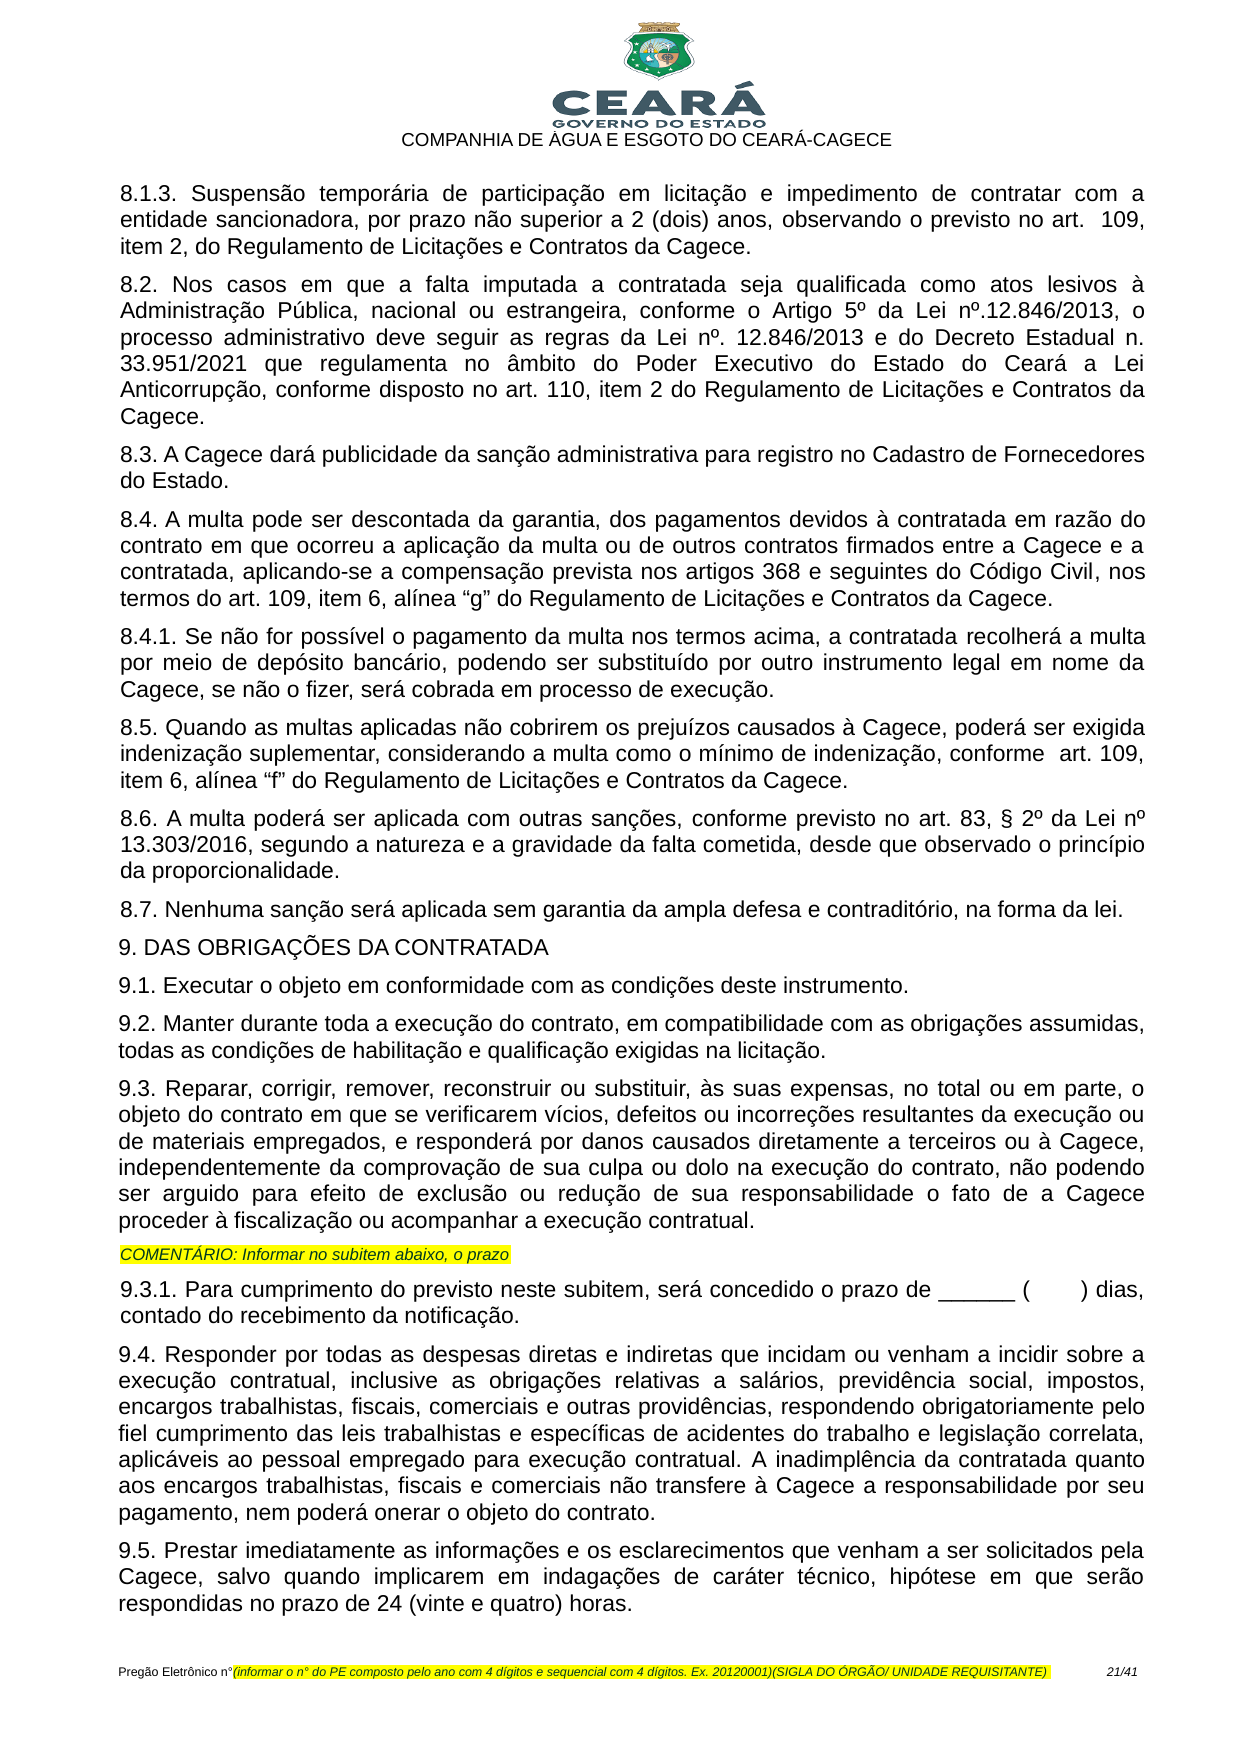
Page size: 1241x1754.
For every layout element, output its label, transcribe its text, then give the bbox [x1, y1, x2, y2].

text 9.4. Responder por todas as despesas diretas e indiretas que incidam ou venham a incidir sobre a execução contratual, inclusive as obrigações relativas a salários, previdência social, impostos, encargos trabalhistas, fiscais, comerciais e outras providências, respondendo obrigatoriamente pelo fiel cumprimento das leis trabalhistas e específicas de acidentes do trabalho e legislação correlata, aplicáveis ao pessoal empregado para execução contratual. A inadimplência da contratada quanto aos encargos trabalhistas, fiscais e comerciais não transfere à Cagece a responsabilidade por seu pagamento, nem poderá onerar o objeto do contrato. [118, 1341, 1146, 1525]
text 8.3. A Cagece dará publicidade da sanção administrativa para registro no Cadastro de Fornecedores do Estado. [120, 441, 1146, 494]
text 9.2. Manter durante toda a execução do contrato, em compatibilidade com as obrigações assumidas, todas as condições de habilitação e qualificação exigidas na licitação. [118, 1010, 1146, 1063]
text 8.7. Nenhuma sanção será aplicada sem garantia da ampla defesa e contraditório, na forma da lei. [120, 896, 1146, 922]
text 9. DAS OBRIGAÇÕES DA CONTRATADA [118, 934, 1146, 960]
text 9.5. Prestar imediatamente as informações e os esclarecimentos que venham a ser solicitados pela Cagece, salvo quando implicarem em indagações de caráter técnico, hipótese em que serão respondidas no prazo de 24 (vinte e quatro) horas. [118, 1537, 1146, 1616]
text 8.4.1. Se não for possível o pagamento da multa nos termos acima, a contratada recolherá a multa por meio de depósito bancário, podendo ser substituído por outro instrumento legal em nome da Cagece, se não o fizer, será cobrada em processo de execução. [120, 623, 1146, 702]
text 8.6. A multa poderá ser aplicada com outras sanções, conforme previsto no art. 83, § 2º da Lei nº 13.303/2016, segundo a natureza e a gravidade da falta cometida, desde que observado o princípio da proporcionalidade. [120, 805, 1146, 884]
text 9.3.1. Para cumprimento do previsto neste subitem, será concedido o prazo de ______ ( ) dias, contado do recebimento da notificação. [120, 1276, 1146, 1329]
text 9.3. Reparar, corrigir, remover, reconstruir ou substituir, às suas expensas, no total ou em parte, o objeto do contrato em que se verificarem vícios, defeitos ou incorreções resultantes da execução ou de materiais empregados, e responderá por danos causados diretamente a terceiros ou à Cagece, independentemente da comprovação de sua culpa ou dolo na execução do contrato, não podendo ser arguido para efeito de exclusão ou redução de sua responsabilidade o fato de a Cagece proceder à fiscalização ou acompanhar a execução contratual. [118, 1075, 1146, 1233]
text 8.2. Nos casos em que a falta imputada a contratada seja qualificada como atos lesivos à Administração Pública, nacional ou estrangeira, conforme o Artigo 5º da Lei nº.12.846/2013, o processo administrativo deve seguir as regras da Lei nº. 12.846/2013 e do Decreto Estadual n. 33.951/2021 que regulamenta no âmbito do Poder Executivo do Estado do Ceará a Lei Anticorrupção, conforme disposto no art. 110, item 2 do Regulamento de Licitações e Contratos da Cagece. [120, 271, 1146, 429]
picture [531, 18, 786, 131]
text 9.1. Executar o objeto em conformidade com as condições deste instrumento. [118, 972, 1146, 998]
text COMENTÁRIO: Informar no subitem abaixo, o prazo [120, 1245, 1146, 1264]
text 8.4. A multa pode ser descontada da garantia, dos pagamentos devidos à contratada em razão do contrato em que ocorreu a aplicação da multa ou de outros contratos firmados entre a Cagece e a contratada, aplicando-se a compensação prevista nos artigos 368 e seguintes do Código Civil, nos termos do art. 109, item 6, alínea “g” do Regulamento de Licitações e Contratos da Cagece. [120, 506, 1146, 611]
text 8.1.3. Suspensão temporária de participação em licitação e impedimento de contratar com a entidade sancionadora, por prazo não superior a 2 (dois) anos, observando o previsto no art. 109, item 2, do Regulamento de Licitações e Contratos da Cagece. [120, 180, 1146, 259]
text 8.5. Quando as multas aplicadas não cobrirem os prejuízos causados à Cagece, poderá ser exigida indenização suplementar, considerando a multa como o mínimo de indenização, conforme art. 109, item 6, alínea “f” do Regulamento de Licitações e Contratos da Cagece. [120, 714, 1146, 793]
